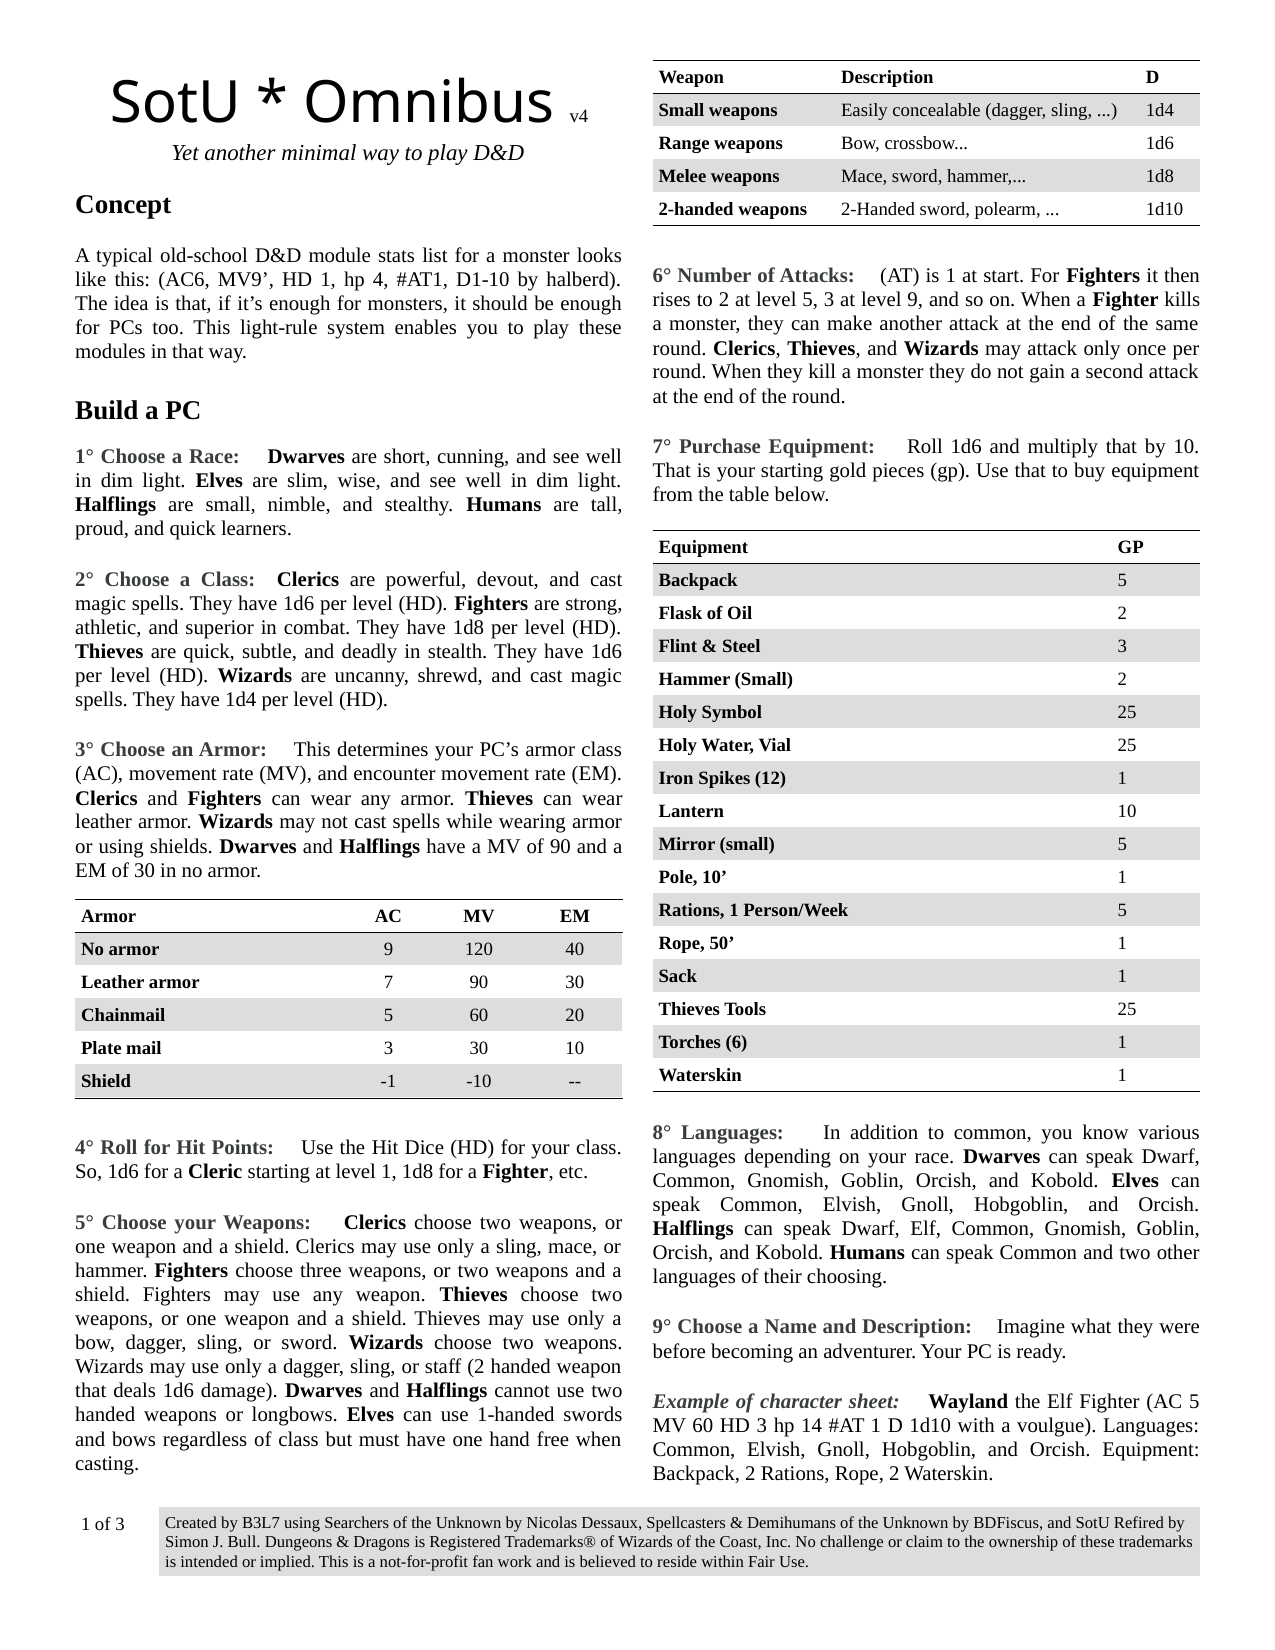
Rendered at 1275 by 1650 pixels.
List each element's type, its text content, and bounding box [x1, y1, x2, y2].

table_cell 60 [431, 998, 527, 1031]
table_cell Flask of Oil [653, 596, 1112, 629]
table_cell Holy Symbol [653, 695, 1112, 728]
table_cell Plate mail [75, 1031, 346, 1064]
table_cell Shield [75, 1064, 346, 1097]
table_cell 5 [346, 998, 431, 1031]
table_cell 2 [1112, 596, 1200, 629]
table_cell Small weapons [653, 94, 835, 126]
title SotU * Omnibus v4 [75, 60, 622, 139]
table_cell 1 [1112, 761, 1200, 794]
table_cell 120 [431, 933, 527, 965]
table_cell Holy Water, Vial [653, 728, 1112, 761]
text 7° Purchase Equipment: Roll 1d6 and multiply that by 10. That is your starting gold pieces (gp). Use that to buy equipment from the table below. [652, 434, 1200, 506]
table_cell 1 [1112, 1025, 1200, 1058]
table_cell 10 [1112, 794, 1200, 827]
table_cell 90 [431, 965, 527, 998]
table_cell 1d10 [1140, 192, 1200, 225]
table_cell 3 [1112, 629, 1200, 662]
table_header MV [431, 900, 527, 932]
table_header D [1140, 61, 1200, 93]
table_header Equipment [653, 531, 1112, 563]
table_cell Leather armor [75, 965, 346, 998]
text 9° Choose a Name and Description: Imagine what they were before becoming an adventurer. Your PC is ready. [652, 1314, 1200, 1363]
table_cell 30 [527, 965, 622, 998]
table_cell Range weapons [653, 126, 835, 159]
table_cell 20 [527, 998, 622, 1031]
table_cell Chainmail [75, 998, 346, 1031]
table_header Weapon [653, 61, 835, 93]
table_cell Hammer (Small) [653, 662, 1112, 695]
table_header GP [1112, 531, 1200, 563]
text Concept [75, 175, 622, 224]
table_cell 1d6 [1140, 126, 1200, 159]
table_cell 5 [1112, 564, 1200, 596]
text 1° Choose a Race: Dwarves are short, cunning, and see well in dim light. Elves are slim, wise, and see well in dim light. Halflings are small, nimble, and stealthy. Humans are tall, proud, and quick learners. [75, 444, 622, 540]
table_cell Backpack [653, 564, 1112, 596]
table_cell 1d8 [1140, 159, 1200, 192]
table_cell -10 [431, 1064, 527, 1097]
table_cell Bow, crossbow... [835, 126, 1140, 159]
text 4° Roll for Hit Points: Use the Hit Dice (HD) for your class. So, 1d6 for a Cleric starting at level 1, 1d8 for a Fighter, etc. [75, 1135, 622, 1183]
table_cell 2-handed weapons [653, 192, 835, 225]
table_cell Lantern [653, 794, 1112, 827]
table_cell 9 [346, 933, 431, 965]
table_cell Sack [653, 959, 1112, 992]
text 3° Choose an Armor: This determines your PC’s armor class (AC), movement rate (MV), and encounter movement rate (EM). Clerics and Fighters can wear any armor. Thieves can wear leather armor. Wizards may not cast spells while wearing armor or using shields. Dwarves and Halflings have a MV of 90 and a EM of 30 in no armor. [75, 737, 622, 882]
text A typical old-school D&D module stats list for a monster looks like this: (AC6, MV9’, HD 1, hp 4, #AT1, D1-10 by halberd). The idea is that, if it’s enough for monsters, it should be enough for PCs too. This light-rule system enables you to play these modules in that way. [75, 243, 622, 363]
table_cell Iron Spikes (12) [653, 761, 1112, 794]
table_cell 1 [1112, 1058, 1200, 1091]
table_cell Pole, 10’ [653, 860, 1112, 893]
table_cell 25 [1112, 695, 1200, 728]
table_header EM [527, 900, 622, 932]
text 6° Number of Attacks: (AT) is 1 at start. For Fighters it then rises to 2 at level 5, 3 at level 9, and so on. When a Fighter kills a monster, they can make another attack at the end of the same round. Clerics, Thieves, and Wizards may attack only once per round. When they kill a monster they do not gain a second attack at the end of the round. [652, 263, 1200, 408]
table_cell Mirror (small) [653, 827, 1112, 860]
table_cell -- [527, 1064, 622, 1097]
table_cell -1 [346, 1064, 431, 1097]
table_cell Easily concealable (dagger, sling, ...) [835, 94, 1140, 126]
table_cell 25 [1112, 992, 1200, 1025]
table_header AC [346, 900, 431, 932]
table_cell 5 [1112, 893, 1200, 926]
table_cell 1d4 [1140, 94, 1200, 126]
text 8° Languages: In addition to common, you know various languages depending on your race. Dwarves can speak Dwarf, Common, Gnomish, Goblin, Orcish, and Kobold. Elves can speak Common, Elvish, Gnoll, Hobgoblin, and Orcish. Halflings can speak Dwarf, Elf, Common, Gnomish, Goblin, Orcish, and Kobold. Humans can speak Common and two other languages of their choosing. [652, 1119, 1200, 1288]
table_cell Torches (6) [653, 1025, 1112, 1058]
table_cell 5 [1112, 827, 1200, 860]
table_cell Flint & Steel [653, 629, 1112, 662]
table_cell 1 [1112, 926, 1200, 959]
text Build a PC [75, 394, 622, 425]
subtitle Yet another minimal way to play D&D [75, 139, 622, 166]
table_cell No armor [75, 933, 346, 965]
table_cell 2-Handed sword, polearm, ... [835, 192, 1140, 225]
table_cell 1 [1112, 860, 1200, 893]
table_header Armor [75, 900, 346, 932]
table_header Description [835, 61, 1140, 93]
table_cell Rations, 1 Person/Week [653, 893, 1112, 926]
text Example of character sheet: Wayland the Elf Fighter (AC 5 MV 60 HD 3 hp 14 #AT 1 D 1d10 with a voulgue). Languages: Common, Elvish, Gnoll, Hobgoblin, and Orcish. Equipment: Backpack, 2 Rations, Rope, 2 Waterskin. [652, 1389, 1200, 1485]
table_cell 30 [431, 1031, 527, 1064]
text 2° Choose a Class: Clerics are powerful, devout, and cast magic spells. They have 1d6 per level (HD). Fighters are strong, athletic, and superior in combat. They have 1d8 per level (HD). Thieves are quick, subtle, and deadly in stealth. They have 1d6 per level (HD). Wizards are uncanny, shrewd, and cast magic spells. They have 1d4 per level (HD). [75, 566, 622, 711]
text 5° Choose your Weapons: Clerics choose two weapons, or one weapon and a shield. Clerics may use only a sling, mace, or hammer. Fighters choose three weapons, or two weapons and a shield. Fighters may use any weapon. Thieves choose two weapons, or one weapon and a shield. Thieves may use only a bow, dagger, sling, or sword. Wizards choose two weapons. Wizards may use only a dagger, sling, or staff (2 handed weapon that deals 1d6 damage). Dwarves and Halflings cannot use two handed weapons or longbows. Elves can use 1-handed swords and bows regardless of class but must have one hand free when casting. [75, 1210, 622, 1474]
table_cell Rope, 50’ [653, 926, 1112, 959]
table_cell 1 [1112, 959, 1200, 992]
table_cell 7 [346, 965, 431, 998]
table_cell 40 [527, 933, 622, 965]
table_cell Thieves Tools [653, 992, 1112, 1025]
table_cell Waterskin [653, 1058, 1112, 1091]
table_cell Melee weapons [653, 159, 835, 192]
table_cell 2 [1112, 662, 1200, 695]
table_cell Mace, sword, hammer,... [835, 159, 1140, 192]
table_cell 25 [1112, 728, 1200, 761]
table_cell 10 [527, 1031, 622, 1064]
table_cell 3 [346, 1031, 431, 1064]
